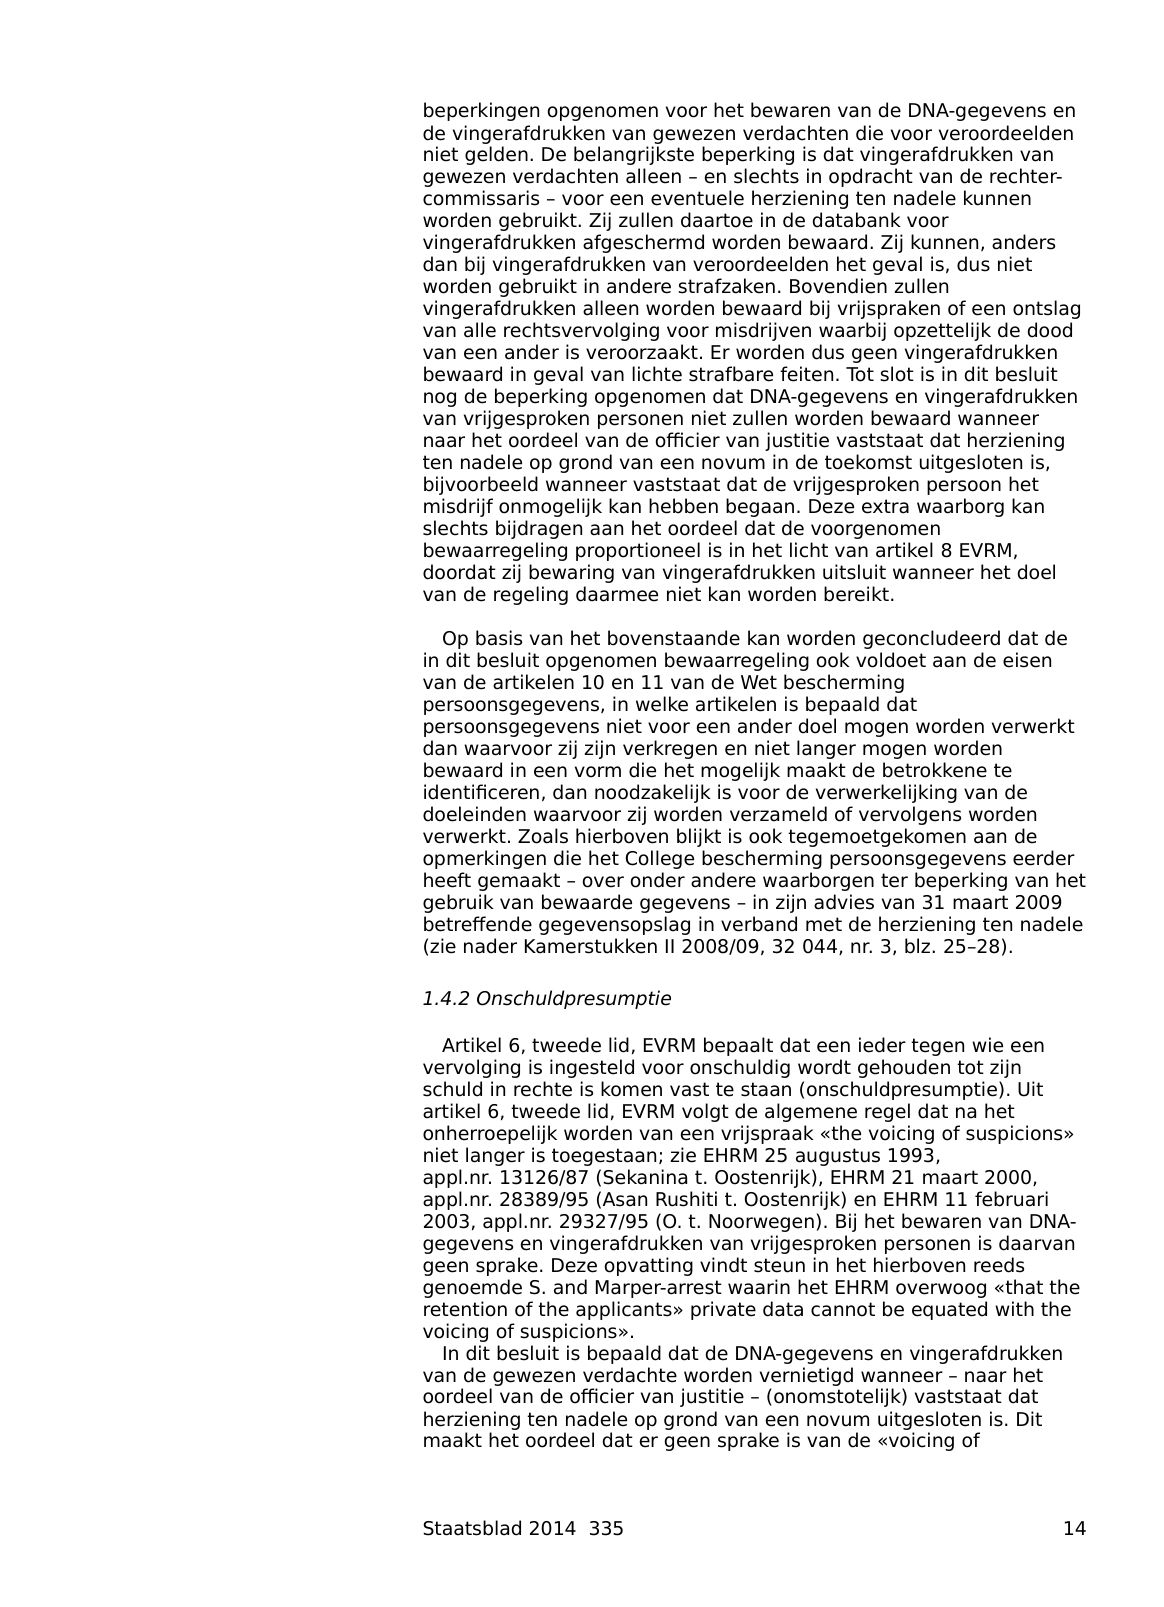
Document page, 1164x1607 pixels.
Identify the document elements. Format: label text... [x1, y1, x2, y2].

text Op basis van het bovenstaande kan worden geconcludeerd dat de in dit besluit opgenomen bewaarregeling ook voldoet aan de eisen van de artikelen 10 en 11 van de Wet bescherming persoonsgegevens, in welke artikelen is bepaald dat persoonsgegevens niet voor een ander doel mogen worden verwerkt dan waarvoor zij zijn verkregen en niet langer mogen worden bewaard in een vorm die het mogelijk maakt de betrokkene te identificeren, dan noodzakelijk is voor de verwerkelijking van de doeleinden waarvoor zij worden verzameld of vervolgens worden verwerkt. Zoals hierboven blijkt is ook tegemoetgekomen aan de opmerkingen die het College bescherming persoonsgegevens eerder heeft gemaakt – over onder andere waarborgen ter beperking van het gebruik van bewaarde gegevens – in zijn advies van 31 maart 2009 betreffende gegevensopslag in verband met de herziening ten nadele (zie nader Kamerstukken II 2008/09, 32 044, nr. 3, blz. 25–28). [422, 628, 1087, 958]
subtitle 1.4.2 Onschuldpresumptie [422, 988, 1087, 1010]
text Artikel 6, tweede lid, EVRM bepaalt dat een ieder tegen wie een vervolging is ingesteld voor onschuldig wordt gehouden tot zijn schuld in rechte is komen vast te staan (onschuldpresumptie). Uit artikel 6, tweede lid, EVRM volgt de algemene regel dat na het onherroepelijk worden van een vrijspraak «the voicing of suspicions» niet langer is toegestaan; zie EHRM 25 augustus 1993, appl.nr. 13126/87 (Sekanina t. Oostenrijk), EHRM 21 maart 2000, appl.nr. 28389/95 (Asan Rushiti t. Oostenrijk) en EHRM 11 februari 2003, appl.nr. 29327/95 (O. t. Noorwegen). Bij het bewaren van DNA-gegevens en vingerafdrukken van vrijgesproken personen is daarvan geen sprake. Deze opvatting vindt steun in het hierboven reeds genoemde S. and Marper-arrest waarin het EHRM overwoog «that the retention of the applicants» private data cannot be equated with the voicing of suspicions». [422, 1035, 1087, 1342]
text beperkingen opgenomen voor het bewaren van de DNA-gegevens en de vingerafdrukken van gewezen verdachten die voor veroordeelden niet gelden. De belangrijkste beperking is dat vingerafdrukken van gewezen verdachten alleen – en slechts in opdracht van de rechter-commissaris – voor een eventuele herziening ten nadele kunnen worden gebruikt. Zij zullen daartoe in de databank voor vingerafdrukken afgeschermd worden bewaard. Zij kunnen, anders dan bij vingerafdrukken van veroordeelden het geval is, dus niet worden gebruikt in andere strafzaken. Bovendien zullen vingerafdrukken alleen worden bewaard bij vrijspraken of een ontslag van alle rechtsvervolging voor misdrijven waarbij opzettelijk de dood van een ander is veroorzaakt. Er worden dus geen vingerafdrukken bewaard in geval van lichte strafbare feiten. Tot slot is in dit besluit nog de beperking opgenomen dat DNA-gegevens en vingerafdrukken van vrijgesproken personen niet zullen worden bewaard wanneer naar het oordeel van de officier van justitie vaststaat dat herziening ten nadele op grond van een novum in de toekomst uitgesloten is, bijvoorbeeld wanneer vaststaat dat de vrijgesproken persoon het misdrijf onmogelijk kan hebben begaan. Deze extra waarborg kan slechts bijdragen aan het oordeel dat de voorgenomen bewaarregeling proportioneel is in het licht van artikel 8 EVRM, doordat zij bewaring van vingerafdrukken uitsluit wanneer het doel van de regeling daarmee niet kan worden bereikt. [422, 100, 1087, 606]
text In dit besluit is bepaald dat de DNA-gegevens en vingerafdrukken van de gewezen verdachte worden vernietigd wanneer – naar het oordeel van de officier van justitie – (onomstotelijk) vaststaat dat herziening ten nadele op grond van een novum uitgesloten is. Dit maakt het oordeel dat er geen sprake is van de «voicing of [422, 1342, 1087, 1452]
